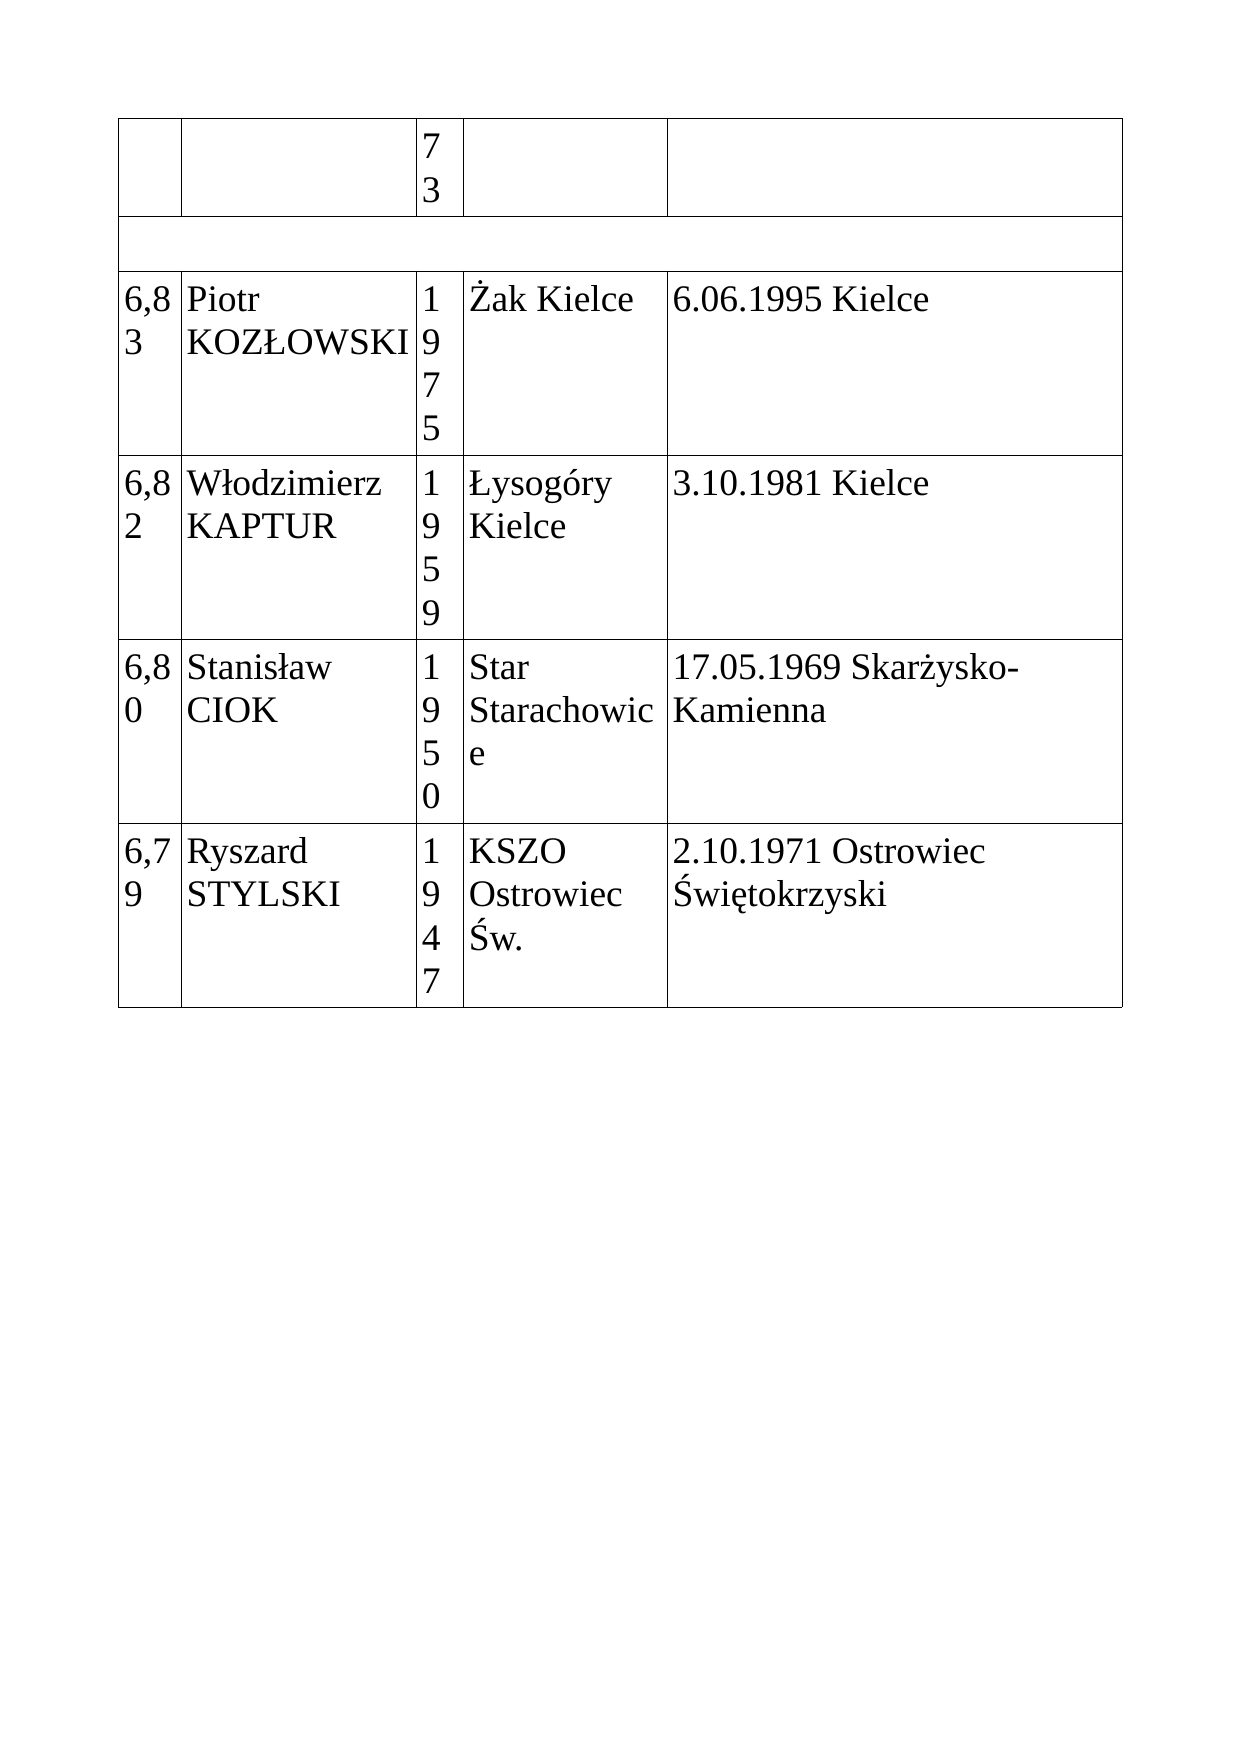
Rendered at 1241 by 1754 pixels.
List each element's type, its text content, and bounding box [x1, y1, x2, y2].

table_cell Ryszard STYLSKI [182, 824, 416, 1007]
table_cell 1975 [417, 272, 463, 455]
table_cell KSZO Ostrowiec Św. [464, 824, 667, 1007]
table_cell Łysogóry Kielce [464, 456, 667, 639]
table_cell 1959 [417, 456, 463, 639]
table_cell 1950 [417, 640, 463, 823]
table_cell 73 [417, 119, 463, 216]
table_cell 6.06.1995 Kielce [668, 272, 1122, 455]
table_cell [464, 119, 667, 216]
table_cell [119, 119, 181, 216]
table_cell 1947 [417, 824, 463, 1007]
table_cell [182, 119, 416, 216]
table_cell 6,80 [119, 640, 181, 823]
table_cell 3.10.1981 Kielce [668, 456, 1122, 639]
table_cell 2.10.1971 Ostrowiec Świętokrzyski [668, 824, 1122, 1007]
table_cell Żak Kielce [464, 272, 667, 455]
table_cell 17.05.1969 Skarżysko-Kamienna [668, 640, 1122, 823]
table_cell [119, 217, 1122, 271]
table_cell 6,83 [119, 272, 181, 455]
table_cell Stanisław CIOK [182, 640, 416, 823]
table_cell Star Starachowice [464, 640, 667, 823]
table_cell Piotr KOZŁOWSKI [182, 272, 416, 455]
table_cell 6,82 [119, 456, 181, 639]
table_cell Włodzimierz KAPTUR [182, 456, 416, 639]
table_cell 6,79 [119, 824, 181, 1007]
table_cell [668, 119, 1122, 216]
